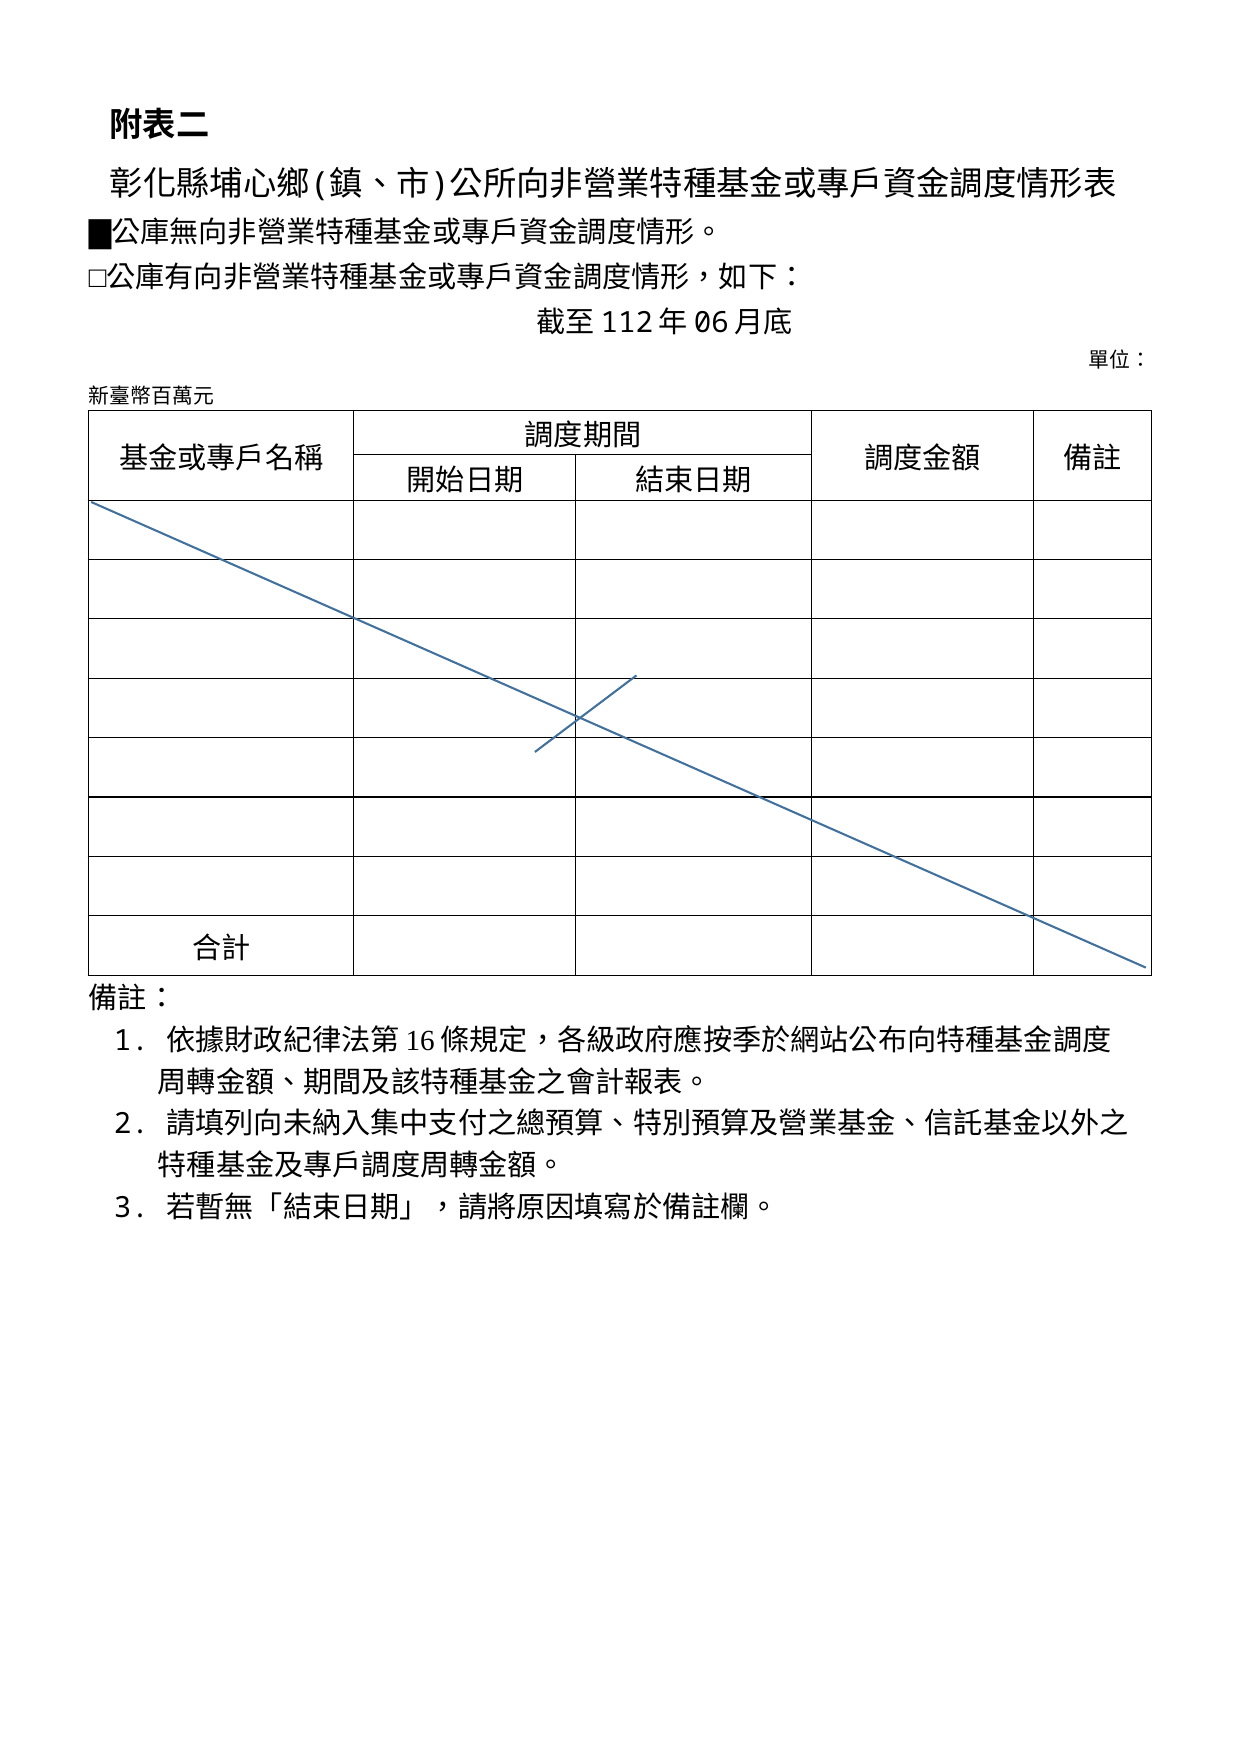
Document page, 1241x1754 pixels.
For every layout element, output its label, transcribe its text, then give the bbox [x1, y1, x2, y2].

table_cell [89, 501, 215, 559]
table_cell [901, 857, 1033, 915]
table_cell 開始日期 [354, 455, 575, 499]
table_header 調度期間 [354, 411, 811, 454]
table_cell [812, 619, 1033, 678]
table_cell [354, 560, 575, 618]
text □公庫有向非營業特種基金或專戶資金調度情形，如下： [89, 259, 1137, 295]
table_cell [89, 560, 349, 618]
text 2. 請填列向未納入集中支付之總預算、特別預算及營業基金、信託基金以外之特種基金及專戶調度周轉金額。 [114, 1101, 1137, 1184]
table_cell [354, 620, 485, 678]
table_cell [354, 798, 575, 856]
table_cell 合計 [89, 916, 353, 974]
table_cell [576, 501, 811, 559]
table_cell [576, 916, 811, 974]
table_cell [1034, 560, 1151, 618]
table_cell [354, 916, 575, 974]
table_cell [354, 501, 575, 559]
table_cell [354, 738, 575, 796]
table_cell [89, 857, 353, 915]
table_cell [812, 822, 888, 856]
table_cell [631, 738, 811, 796]
table_header 備註 [1034, 411, 1151, 499]
table_cell [812, 798, 1033, 856]
table_cell [812, 501, 1033, 559]
table_cell [576, 738, 752, 796]
table_cell [584, 679, 811, 737]
table_cell [576, 798, 811, 856]
table_cell [558, 724, 575, 737]
table_header 調度金額 [812, 411, 1033, 499]
table_cell [812, 560, 1033, 618]
text 單位：新臺幣百萬元 [89, 339, 1137, 410]
text ▇公庫無向非營業特種基金或專戶資金調度情形。 [89, 214, 1137, 250]
table_cell [89, 679, 353, 737]
text 備註： [88, 976, 1137, 1017]
table_cell [354, 679, 575, 737]
text 截至112年06月底 [89, 304, 1137, 339]
table_cell [89, 798, 353, 856]
table_cell [94, 501, 353, 559]
table_cell [576, 857, 811, 915]
table_cell [1034, 798, 1151, 856]
table_cell [1034, 857, 1151, 915]
table_cell [89, 619, 353, 678]
table_cell [1034, 916, 1151, 974]
table_cell [1034, 619, 1151, 678]
table_cell [1034, 501, 1151, 559]
table_cell [576, 619, 811, 678]
table_cell [1034, 679, 1151, 737]
text 3. 若暫無「結束日期」，請將原因填寫於備註欄。 [114, 1184, 1137, 1226]
table_cell [354, 857, 575, 915]
text 彰化縣埔心鄉(鎮、市)公所向非營業特種基金或專戶資金調度情形表 [89, 162, 1137, 204]
table_cell [576, 679, 628, 716]
table_header 基金或專戶名稱 [89, 411, 353, 499]
table_cell [1034, 738, 1151, 796]
table_cell [812, 679, 1033, 737]
table_cell [89, 738, 353, 796]
table_cell [576, 720, 618, 737]
table_cell 結束日期 [576, 455, 811, 499]
text 1. 依據財政紀律法第16條規定，各級政府應按季於網站公布向特種基金調度周轉金額、期間及該特種基金之會計報表。 [114, 1017, 1137, 1101]
table_cell [228, 560, 353, 616]
table_cell [576, 560, 811, 618]
table_cell [812, 916, 1033, 974]
table_cell [812, 857, 1021, 915]
table_cell [812, 738, 1033, 796]
table_cell [362, 619, 575, 678]
table_cell [767, 798, 811, 818]
table_cell [497, 679, 575, 714]
